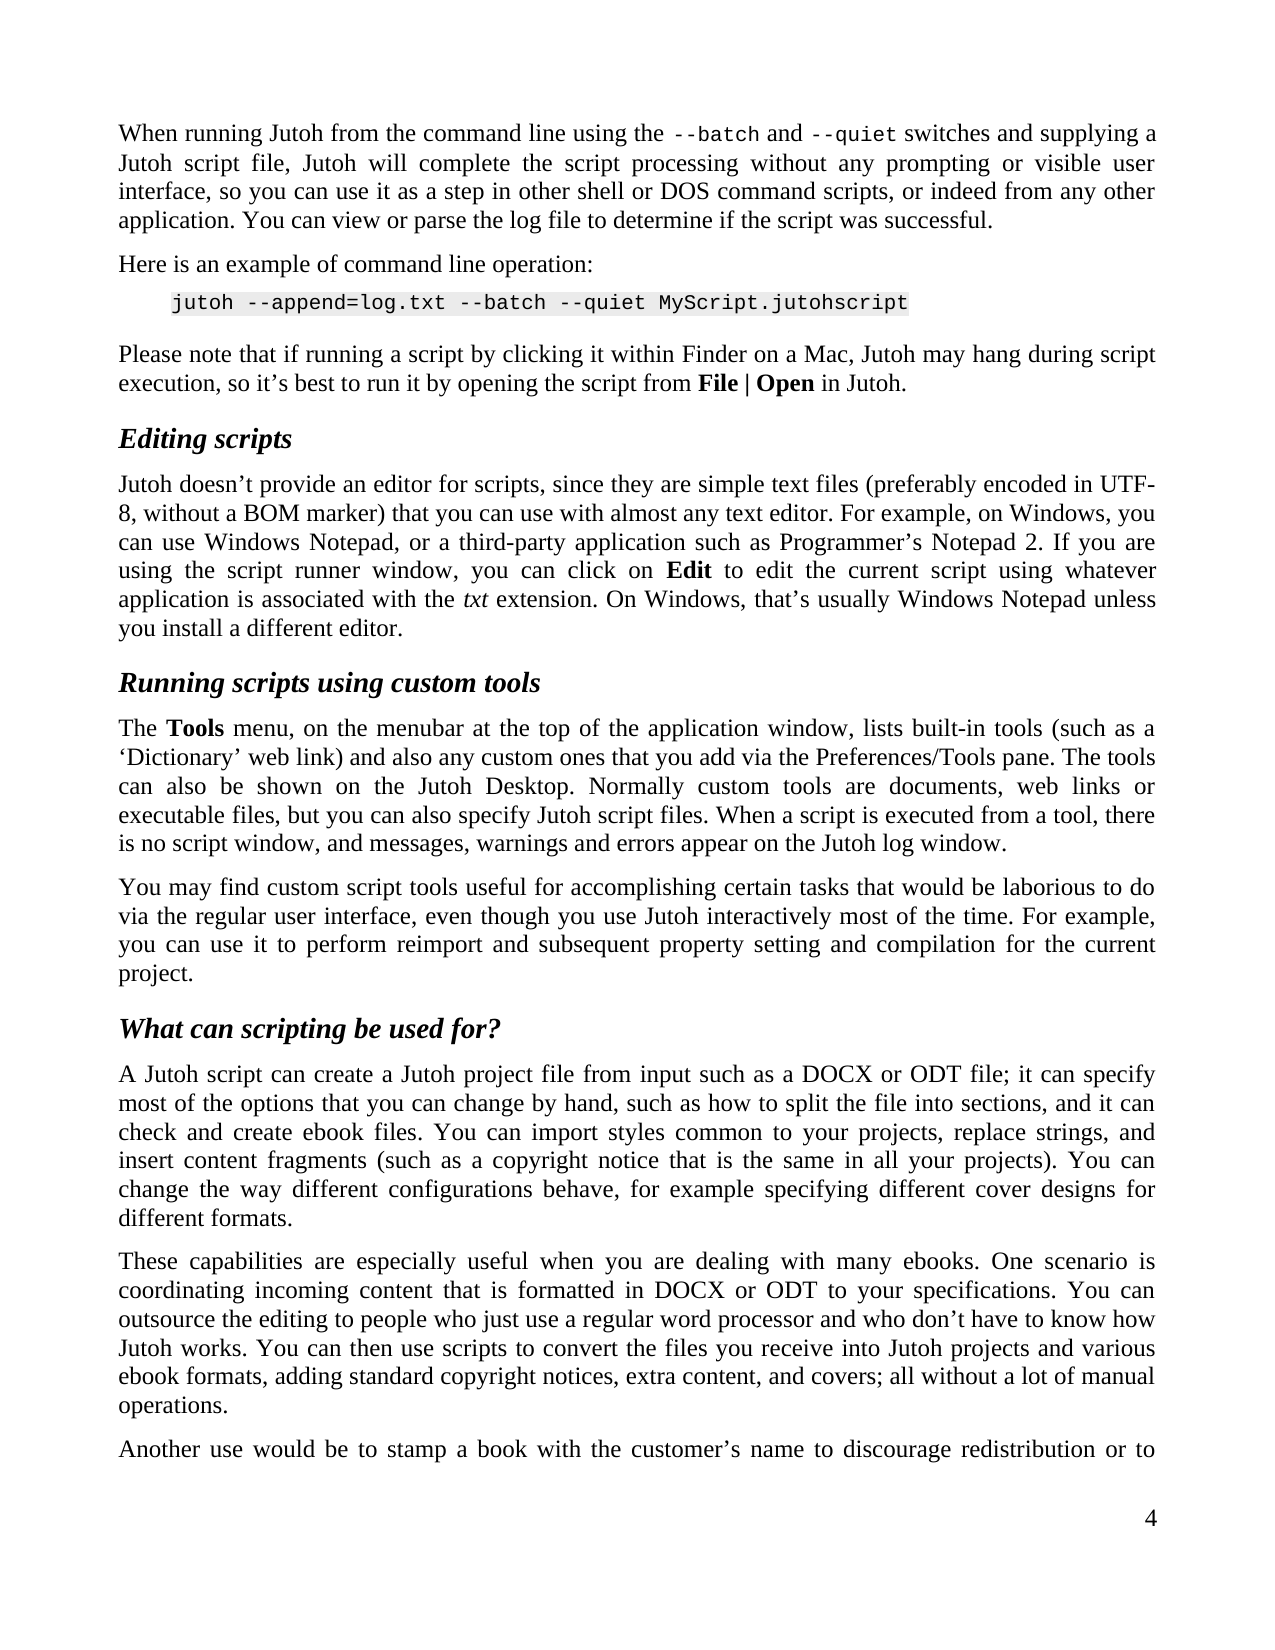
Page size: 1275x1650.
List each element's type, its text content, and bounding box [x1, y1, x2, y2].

subtitle Editing scripts [118, 421, 1157, 454]
subtitle What can scripting be used for? [118, 1011, 1157, 1044]
text The Tools menu, on the menubar at the top of the application window, lists built-in tools (such as a ‘Dictionary’ web link) and also any custom ones that you add via the Preferences/Tools pane. The tools can also be shown on the Jutoh Desktop. Normally custom tools are documents, web links or executable files, but you can also specify Jutoh script files. When a script is executed from a tool, there is no script window, and messages, warnings and errors appear on the Jutoh log window. [118, 713, 1157, 857]
text Here is an example of command line operation: [118, 249, 1157, 277]
text When running Jutoh from the command line using the --batch and --quiet switches and supplying a Jutoh script file, Jutoh will complete the script processing without any prompting or visible user interface, so you can use it as a step in other shell or DOS command scripts, or indeed from any other application. You can view or parse the log file to determine if the script was successful. [118, 118, 1157, 234]
text Another use would be to stamp a book with the customer’s name to discourage redistribution or to [118, 1434, 1157, 1462]
text jutoh --append=log.txt --batch --quiet MyScript.jutohscript [909, 292, 1157, 316]
text A Jutoh script can create a Jutoh project file from input such as a DOCX or ODT file; it can specify most of the options that you can change by hand, such as how to split the file into sections, and it can check and create ebook files. You can import styles common to your projects, replace strings, and insert content fragments (such as a copyright notice that is the same in all your projects). You can change the way different configurations behave, for example specifying different cover designs for different formats. [118, 1059, 1157, 1232]
subtitle Running scripts using custom tools [118, 665, 1157, 699]
text Please note that if running a script by clicking it within Finder on a Mac, Jutoh may hang during script execution, so it’s best to run it by opening the script from File | Open in Jutoh. [118, 339, 1157, 397]
text These capabilities are especially useful when you are dealing with many ebooks. One scenario is coordinating incoming content that is formatted in DOCX or ODT to your specifications. You can outsource the editing to people who just use a regular word processor and who don’t have to know how Jutoh works. You can then use scripts to convert the files you receive into Jutoh projects and various ebook formats, adding standard copyright notices, extra content, and covers; all without a lot of manual operations. [118, 1246, 1157, 1419]
text Jutoh doesn’t provide an editor for scripts, since they are simple text files (preferably encoded in UTF-8, without a BOM marker) that you can use with almost any text editor. For example, on Windows, you can use Windows Notepad, or a third-party application such as Programmer’s Notepad 2. If you are using the script runner window, you can click on Edit to edit the current script using whatever application is associated with the txt extension. On Windows, that’s usually Windows Notepad unless you install a different editor. [118, 469, 1157, 642]
text You may find custom script tools useful for accomplishing certain tasks that would be laborious to do via the regular user interface, even though you use Jutoh interactively most of the time. For example, you can use it to perform reimport and subsequent property setting and compilation for the current project. [118, 872, 1157, 987]
